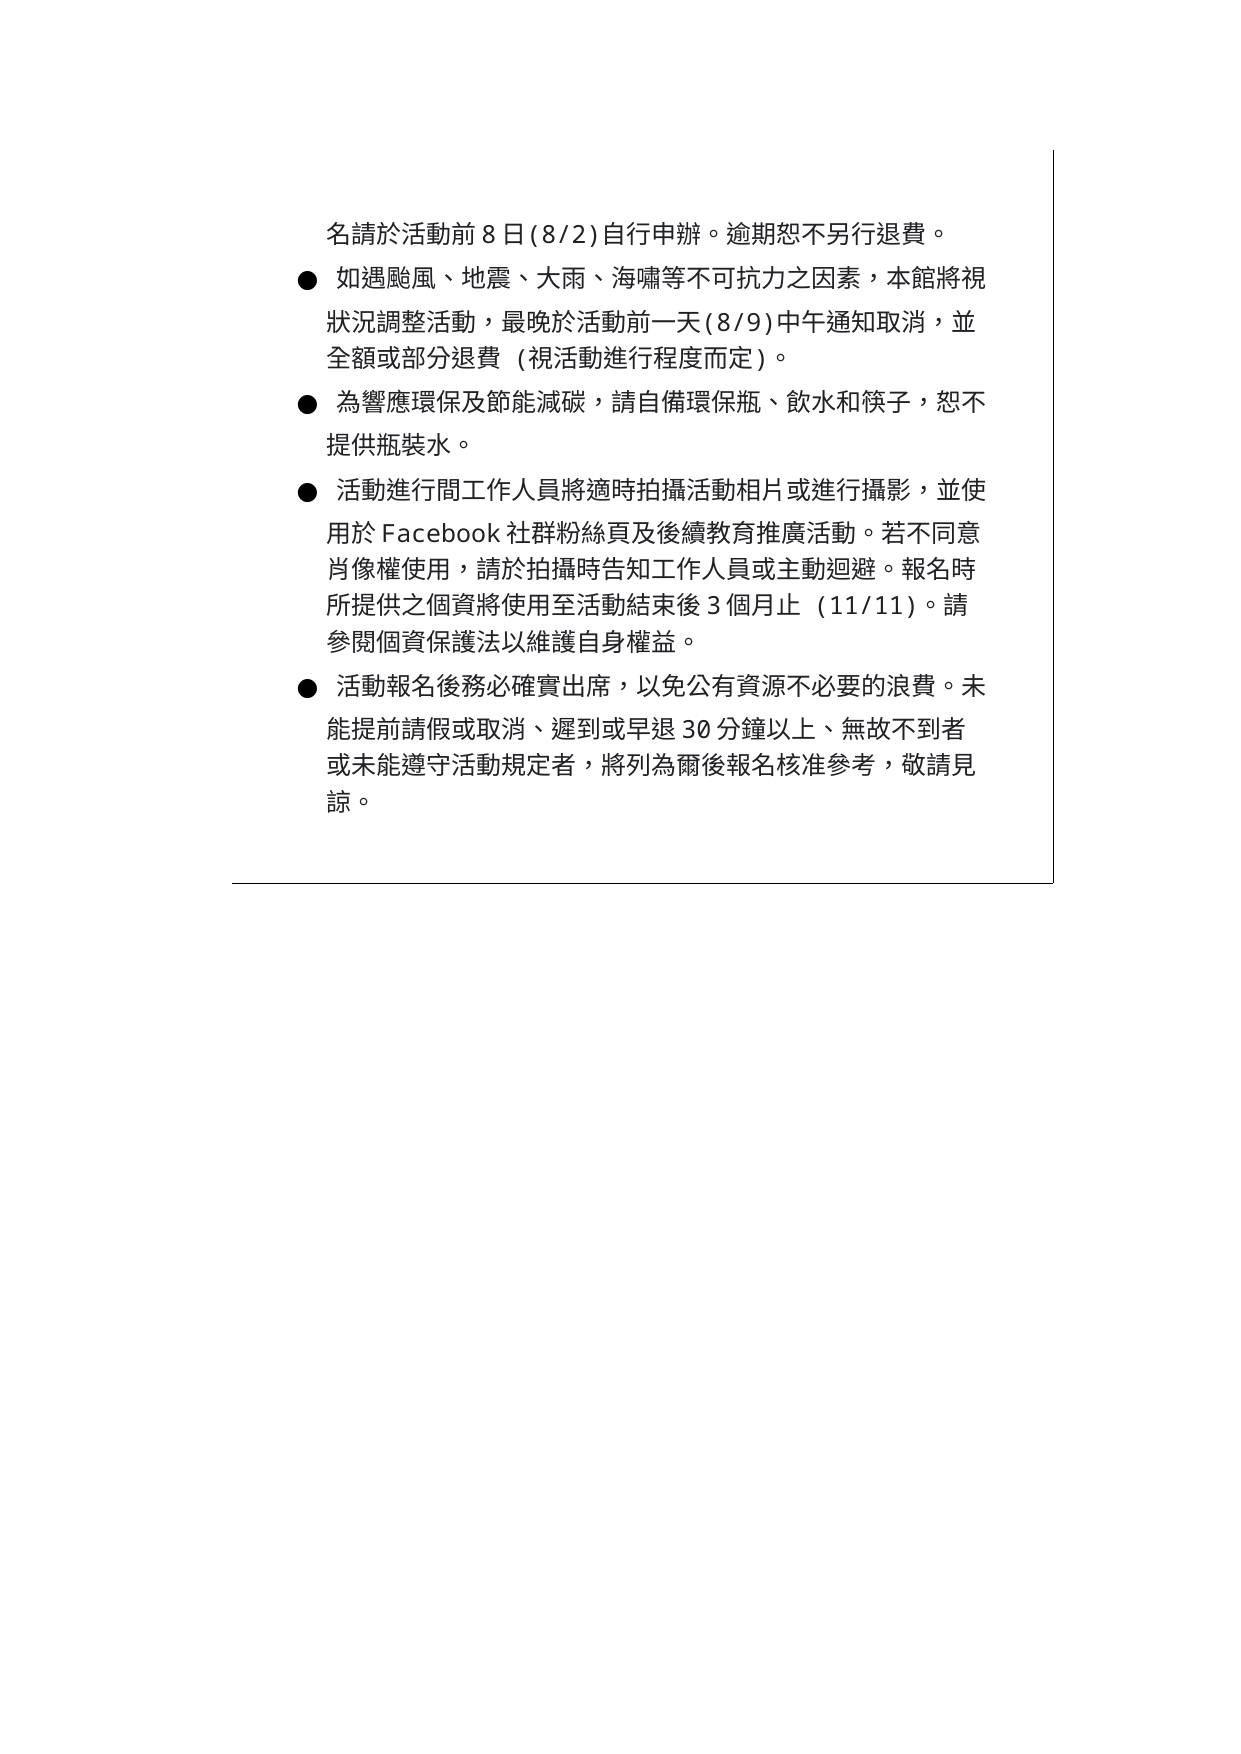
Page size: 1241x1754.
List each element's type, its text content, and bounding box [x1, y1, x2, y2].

list 為響應環保及節能減碳，請自備環保瓶、飲水和筷子，恕不提供瓶裝水。 [232, 374, 1053, 462]
list 如遇颱風、地震、大雨、海嘯等不可抗力之因素，本館將視狀況調整活動，最晚於活動前一天(8/9)中午通知取消，並全額或部分退費 (視活動進行程度而定)。 [232, 251, 1053, 374]
list 活動報名後務必確實出席，以免公有資源不必要的浪費。未能提前請假或取消、遲到或早退30分鐘以上、無故不到者或未能遵守活動規定者，將列為爾後報名核准參考，敬請見諒。 [232, 658, 1053, 883]
list 活動進行間工作人員將適時拍攝活動相片或進行攝影，並使用於Facebook社群粉絲頁及後續教育推廣活動。若不同意肖像權使用，請於拍攝時告知工作人員或主動迴避。報名時所提供之個資將使用至活動結束後3個月止 (11/11)。請參閱個資保護法以維護自身權益。 [232, 462, 1053, 658]
list 名請於活動前8日(8/2)自行申辦。逾期恕不另行退費。 [232, 150, 1053, 251]
